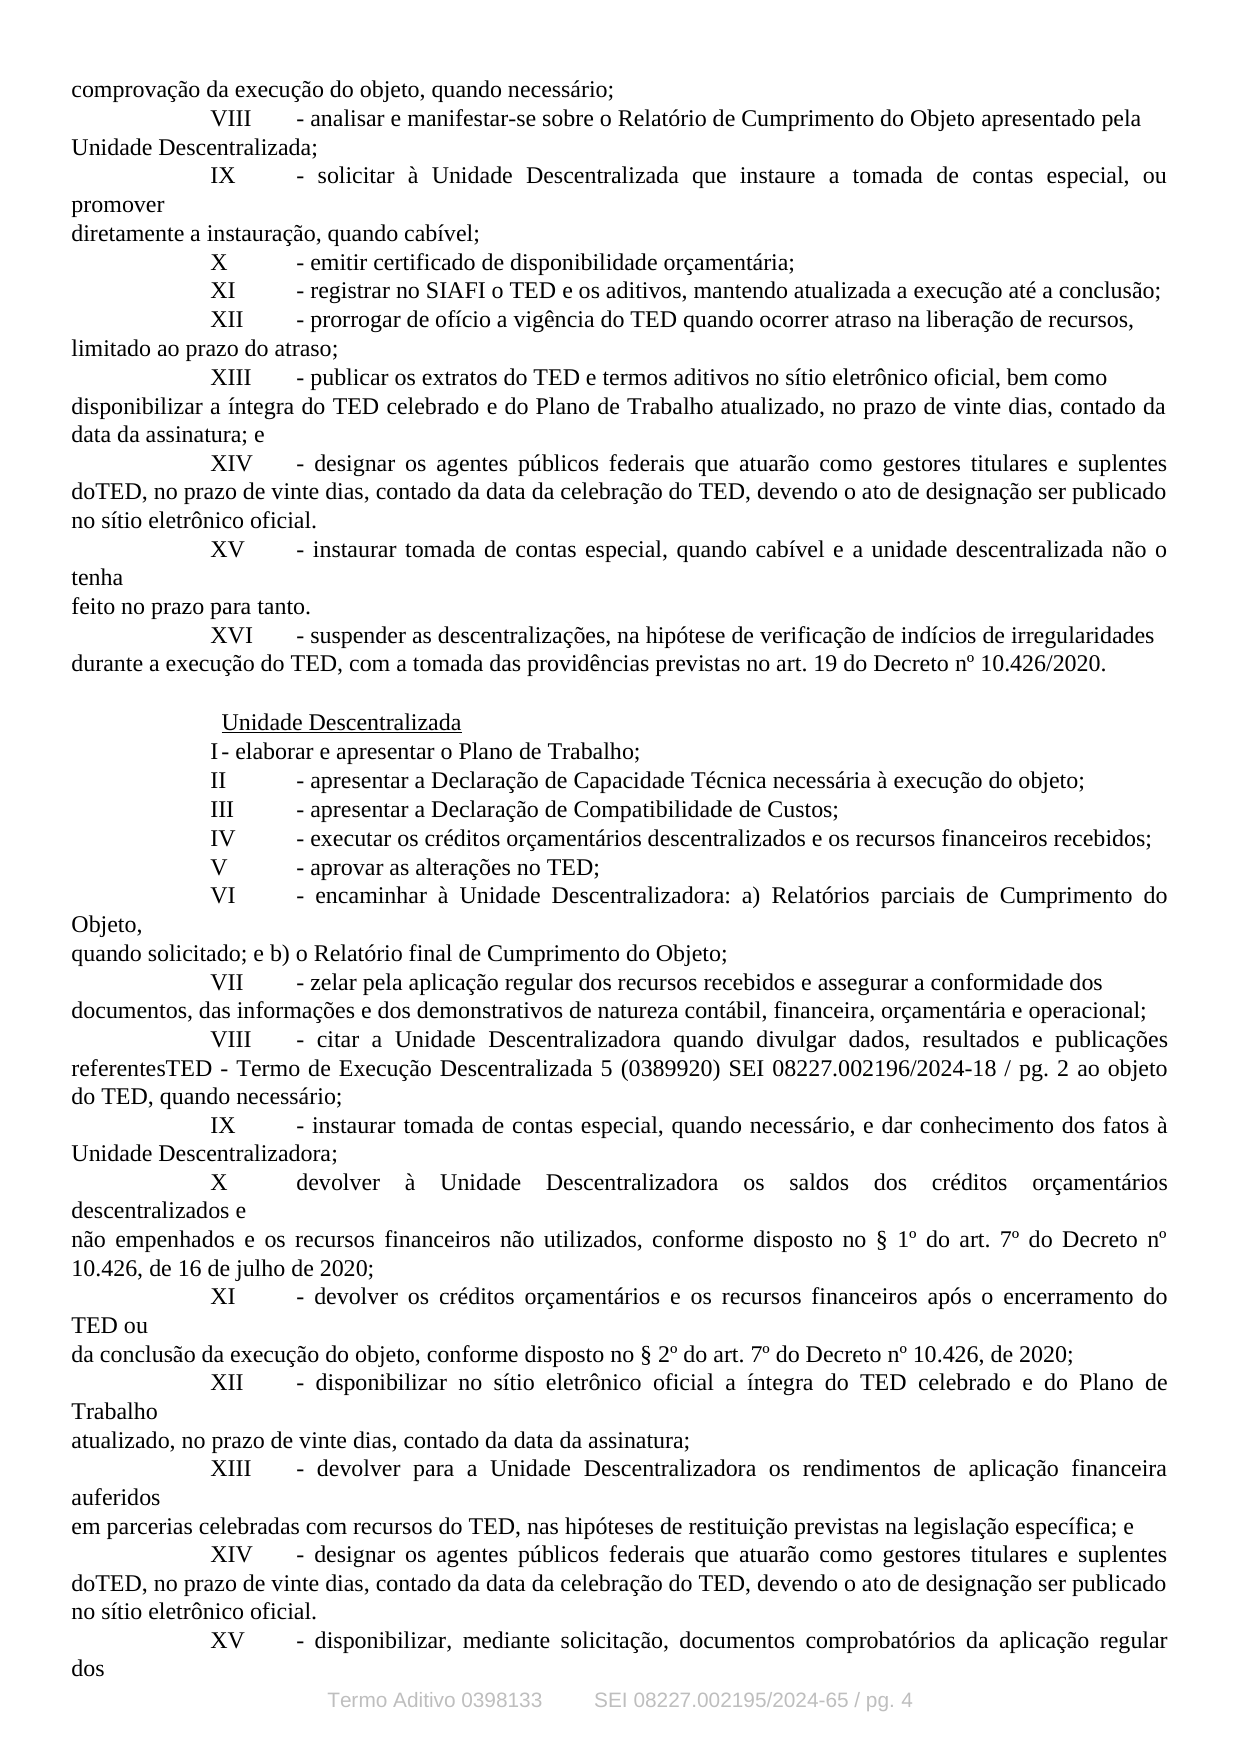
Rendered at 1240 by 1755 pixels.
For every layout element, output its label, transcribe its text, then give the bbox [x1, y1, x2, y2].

list - executar os créditos orçamentários descentralizados e os recursos financeiros recebidos; [71, 824, 1169, 851]
list - designar os agentes públicos federais que atuarão como gestores titulares e suplentes doTED, no prazo de vinte dias, contado da data da celebração do TED, devendo o ato de designação ser publicado no sítio eletrônico oficial. [71, 449, 1169, 533]
list - suspender as descentralizações, na hipótese de verificação de indícios de irregularidades [71, 621, 1169, 648]
text feito no prazo para tanto. [71, 592, 1169, 619]
list - registrar no SIAFI o TED e os aditivos, mantendo atualizada a execução até a conclusão; [71, 276, 1169, 304]
list - disponibilizar, mediante solicitação, documentos comprobatórios da aplicação regular dos [71, 1626, 1169, 1682]
text Unidade Descentralizada [221, 708, 1169, 735]
list - publicar os extratos do TED e termos aditivos no sítio eletrônico oficial, bem como [71, 363, 1169, 391]
text diretamente a instauração, quando cabível; [71, 219, 1169, 246]
list - devolver os créditos orçamentários e os recursos financeiros após o encerramento do TED ou [71, 1282, 1169, 1338]
text atualizado, no prazo de vinte dias, contado da data da assinatura; [71, 1426, 1169, 1453]
list - apresentar a Declaração de Compatibilidade de Custos; [71, 795, 1169, 823]
list - prorrogar de ofício a vigência do TED quando ocorrer atraso na liberação de recursos, [71, 305, 1169, 333]
list - zelar pela aplicação regular dos recursos recebidos e assegurar a conformidade dos [71, 968, 1169, 995]
text da conclusão da execução do objeto, conforme disposto no § 2º do art. 7º do Decreto nº 10.426, de 2020; [71, 1339, 1169, 1367]
text durante a execução do TED, com a tomada das providências previstas no art. 19 do Decreto nº 10.426/2020. [71, 649, 1169, 677]
list devolver à Unidade Descentralizadora os saldos dos créditos orçamentários descentralizados e [71, 1168, 1169, 1224]
list - emitir certificado de disponibilidade orçamentária; [71, 248, 1169, 275]
list - elaborar e apresentar o Plano de Trabalho; [71, 737, 1169, 765]
list - designar os agentes públicos federais que atuarão como gestores titulares e suplentes doTED, no prazo de vinte dias, contado da data da celebração do TED, devendo o ato de designação ser publicado no sítio eletrônico oficial. [71, 1541, 1169, 1625]
text disponibilizar a íntegra do TED celebrado e do Plano de Trabalho atualizado, no prazo de vinte dias, contado da data da assinatura; e [71, 392, 1169, 448]
list - aprovar as alterações no TED; [71, 853, 1169, 880]
text limitado ao prazo do atraso; [71, 334, 1169, 362]
list - analisar e manifestar-se sobre o Relatório de Cumprimento do Objeto apresentado pela [71, 104, 1169, 131]
list - apresentar a Declaração de Capacidade Técnica necessária à execução do objeto; [71, 766, 1169, 794]
text não empenhados e os recursos financeiros não utilizados, conforme disposto no § 1º do art. 7º do Decreto nº 10.426, de 16 de julho de 2020; [71, 1225, 1169, 1281]
list - citar a Unidade Descentralizadora quando divulgar dados, resultados e publicações referentesTED - Termo de Execução Descentralizada 5 (0389920) SEI 08227.002196/2024-18 / pg. 2 ao objeto do TED, quando necessário; [71, 1025, 1169, 1109]
list - instaurar tomada de contas especial, quando necessário, e dar conhecimento dos fatos à Unidade Descentralizadora; [71, 1111, 1169, 1167]
text comprovação da execução do objeto, quando necessário; [71, 75, 1169, 103]
list - devolver para a Unidade Descentralizadora os rendimentos de aplicação financeira auferidos [71, 1454, 1169, 1510]
list - encaminhar à Unidade Descentralizadora: a) Relatórios parciais de Cumprimento do Objeto, [71, 882, 1169, 937]
text em parcerias celebradas com recursos do TED, nas hipóteses de restituição previstas na legislação específica; e [71, 1512, 1169, 1539]
list - disponibilizar no sítio eletrônico oficial a íntegra do TED celebrado e do Plano de Trabalho [71, 1368, 1169, 1424]
list - solicitar à Unidade Descentralizada que instaure a tomada de contas especial, ou promover [71, 162, 1169, 217]
text documentos, das informações e dos demonstrativos de natureza contábil, financeira, orçamentária e operacional; [71, 996, 1169, 1024]
list - instaurar tomada de contas especial, quando cabível e a unidade descentralizada não o tenha [71, 534, 1169, 591]
text Unidade Descentralizada; [71, 133, 1169, 160]
text quando solicitado; e b) o Relatório final de Cumprimento do Objeto; [71, 939, 1169, 966]
